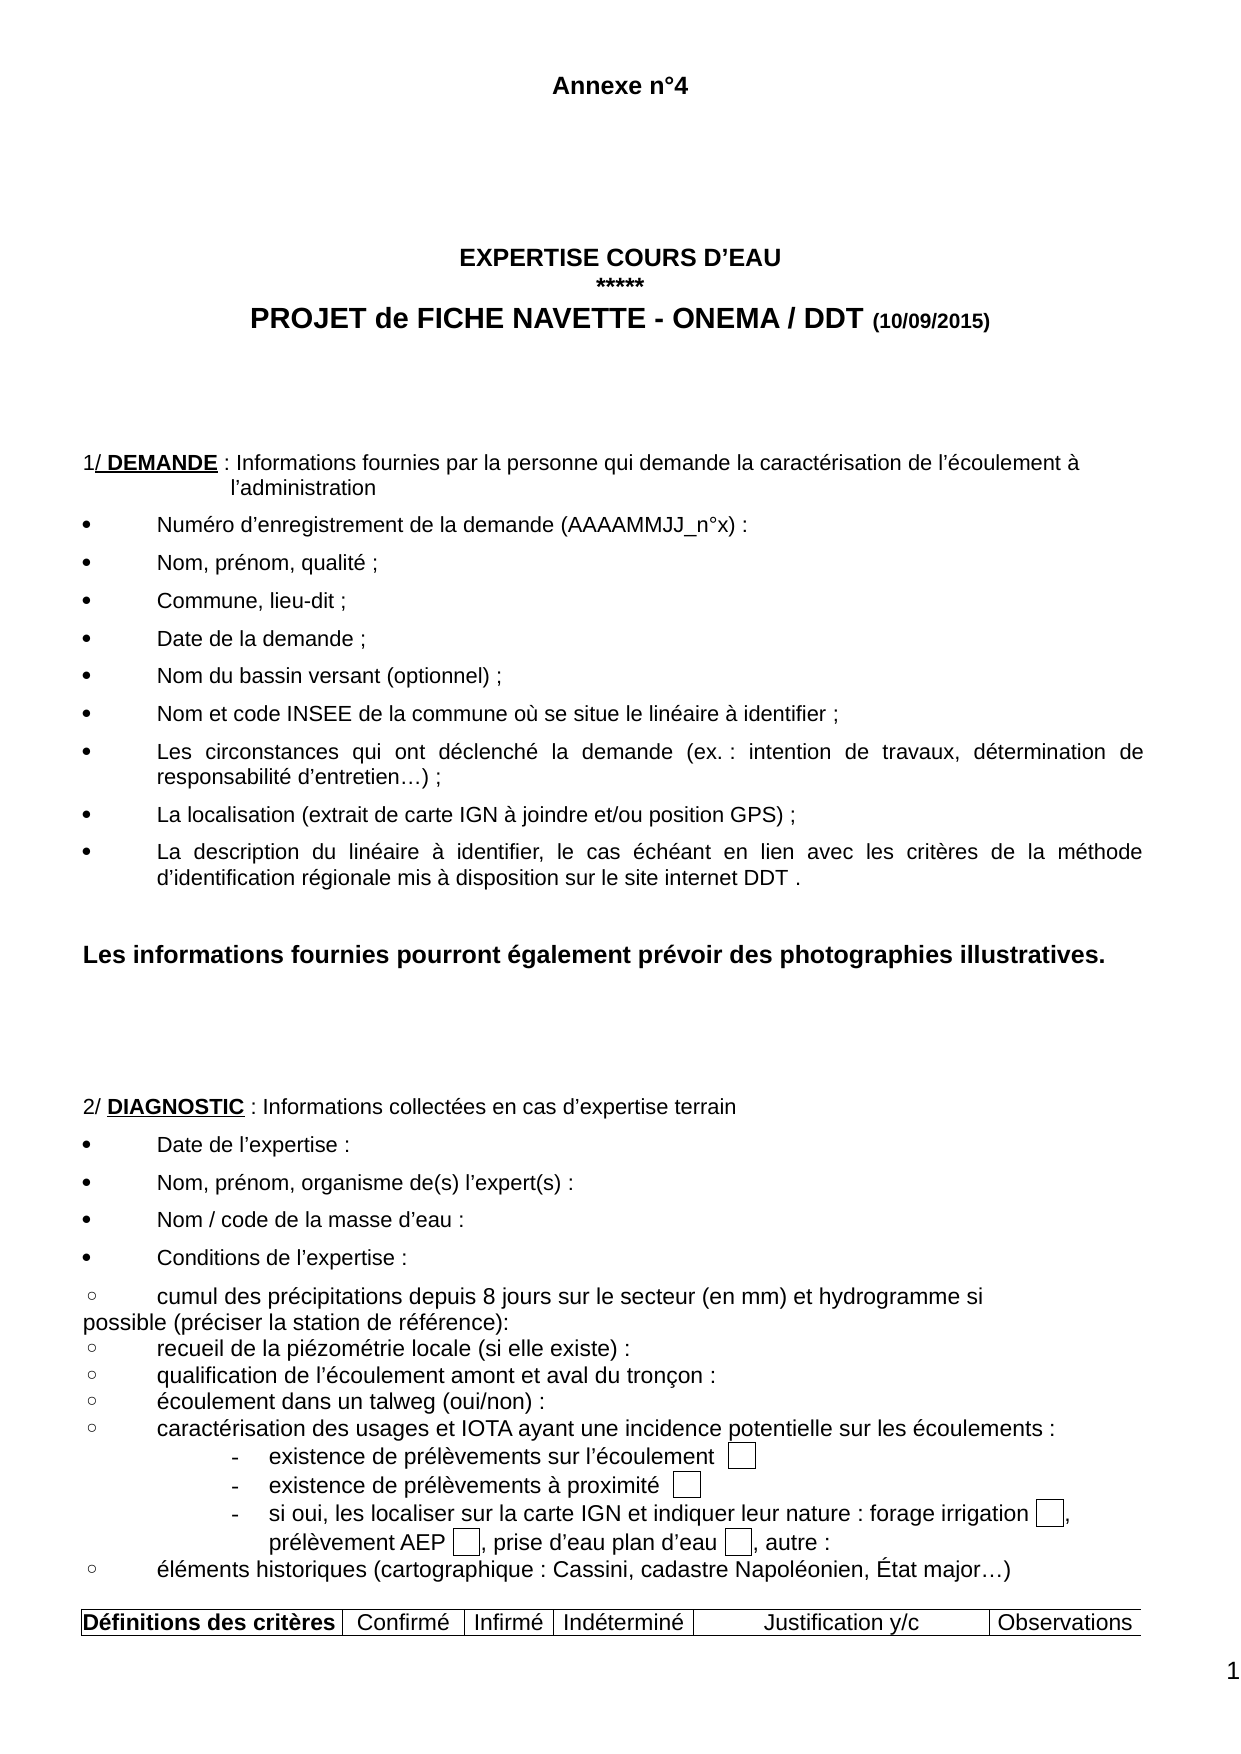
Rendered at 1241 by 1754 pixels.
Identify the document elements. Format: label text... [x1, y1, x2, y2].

table_header Observations [990, 1610, 1141, 1635]
list recueil de la piézométrie locale (si elle existe) : [83, 1335, 1157, 1362]
list Les circonstances qui ont déclenché la demande (ex. : intention de travaux, détermination de responsabilité d’entretien…) ; [83, 738, 1157, 789]
list La description du linéaire à identifier, le cas échéant en lien avec les critères de la méthode d’identification régionale mis à disposition sur le site internet DDT . [83, 839, 1157, 889]
table_header Indéterminé [554, 1610, 693, 1635]
text 1/ DEMANDE : Informations fournies par la personne qui demande la caractérisation de l’écoulement à l’administration [83, 449, 1157, 500]
table_header Confirmé [343, 1610, 464, 1635]
list Nom / code de la masse d’eau : [83, 1207, 1157, 1232]
list qualification de l’écoulement amont et aval du tronçon : [83, 1362, 1157, 1388]
list Conditions de l’expertise : [83, 1245, 1157, 1270]
list si oui, les localiser sur la carte IGN et indiquer leur nature : forage irrigation , prélèvement AEP , prise d’eau plan d’eau , autre : [231, 1498, 1157, 1556]
text Les informations fournies pourront également prévoir des photographies illustratives. [83, 940, 1157, 968]
text PROJET de FICHE NAVETTE - ONEMA / DDT (10/09/2015) [83, 301, 1157, 334]
list Nom, prénom, qualité ; [83, 550, 1157, 575]
text 2/ DIAGNOSTIC : Informations collectées en cas d’expertise terrain [83, 1094, 1157, 1119]
list Commune, lieu-dit ; [83, 588, 1157, 613]
text Annexe n°4 [83, 71, 1157, 99]
list Nom, prénom, organisme de(s) l’expert(s) : [83, 1169, 1157, 1195]
list existence de prélèvements sur l’écoulement [231, 1441, 1157, 1469]
list écoulement dans un talweg (oui/non) : [83, 1388, 1157, 1414]
list La localisation (extrait de carte IGN à joindre et/ou position GPS) ; [83, 801, 1157, 827]
list Nom du bassin versant (optionnel) ; [83, 663, 1157, 688]
table_header Définitions des critères [82, 1610, 342, 1635]
list Numéro d’enregistrement de la demande (AAAAMMJJ_n°x) : [83, 512, 1157, 537]
list caractérisation des usages et IOTA ayant une incidence potentielle sur les écoulements : [83, 1414, 1157, 1441]
list Nom et code INSEE de la commune où se situe le linéaire à identifier ; [83, 701, 1157, 726]
list existence de prélèvements à proximité [231, 1469, 1157, 1498]
list cumul des précipitations depuis 8 jours sur le secteur (en mm) et hydrogramme si possible (préciser la station de référence): [83, 1283, 1157, 1335]
list éléments historiques (cartographique : Cassini, cadastre Napoléonien, État major…) [83, 1556, 1157, 1582]
text EXPERTISE COURS D’EAU [83, 243, 1157, 272]
list Date de la demande ; [83, 625, 1157, 651]
table_header Justification y/c [694, 1610, 989, 1635]
text ***** [83, 272, 1157, 301]
table_header Infirmé [465, 1610, 553, 1635]
list Date de l’expertise : [83, 1132, 1157, 1157]
